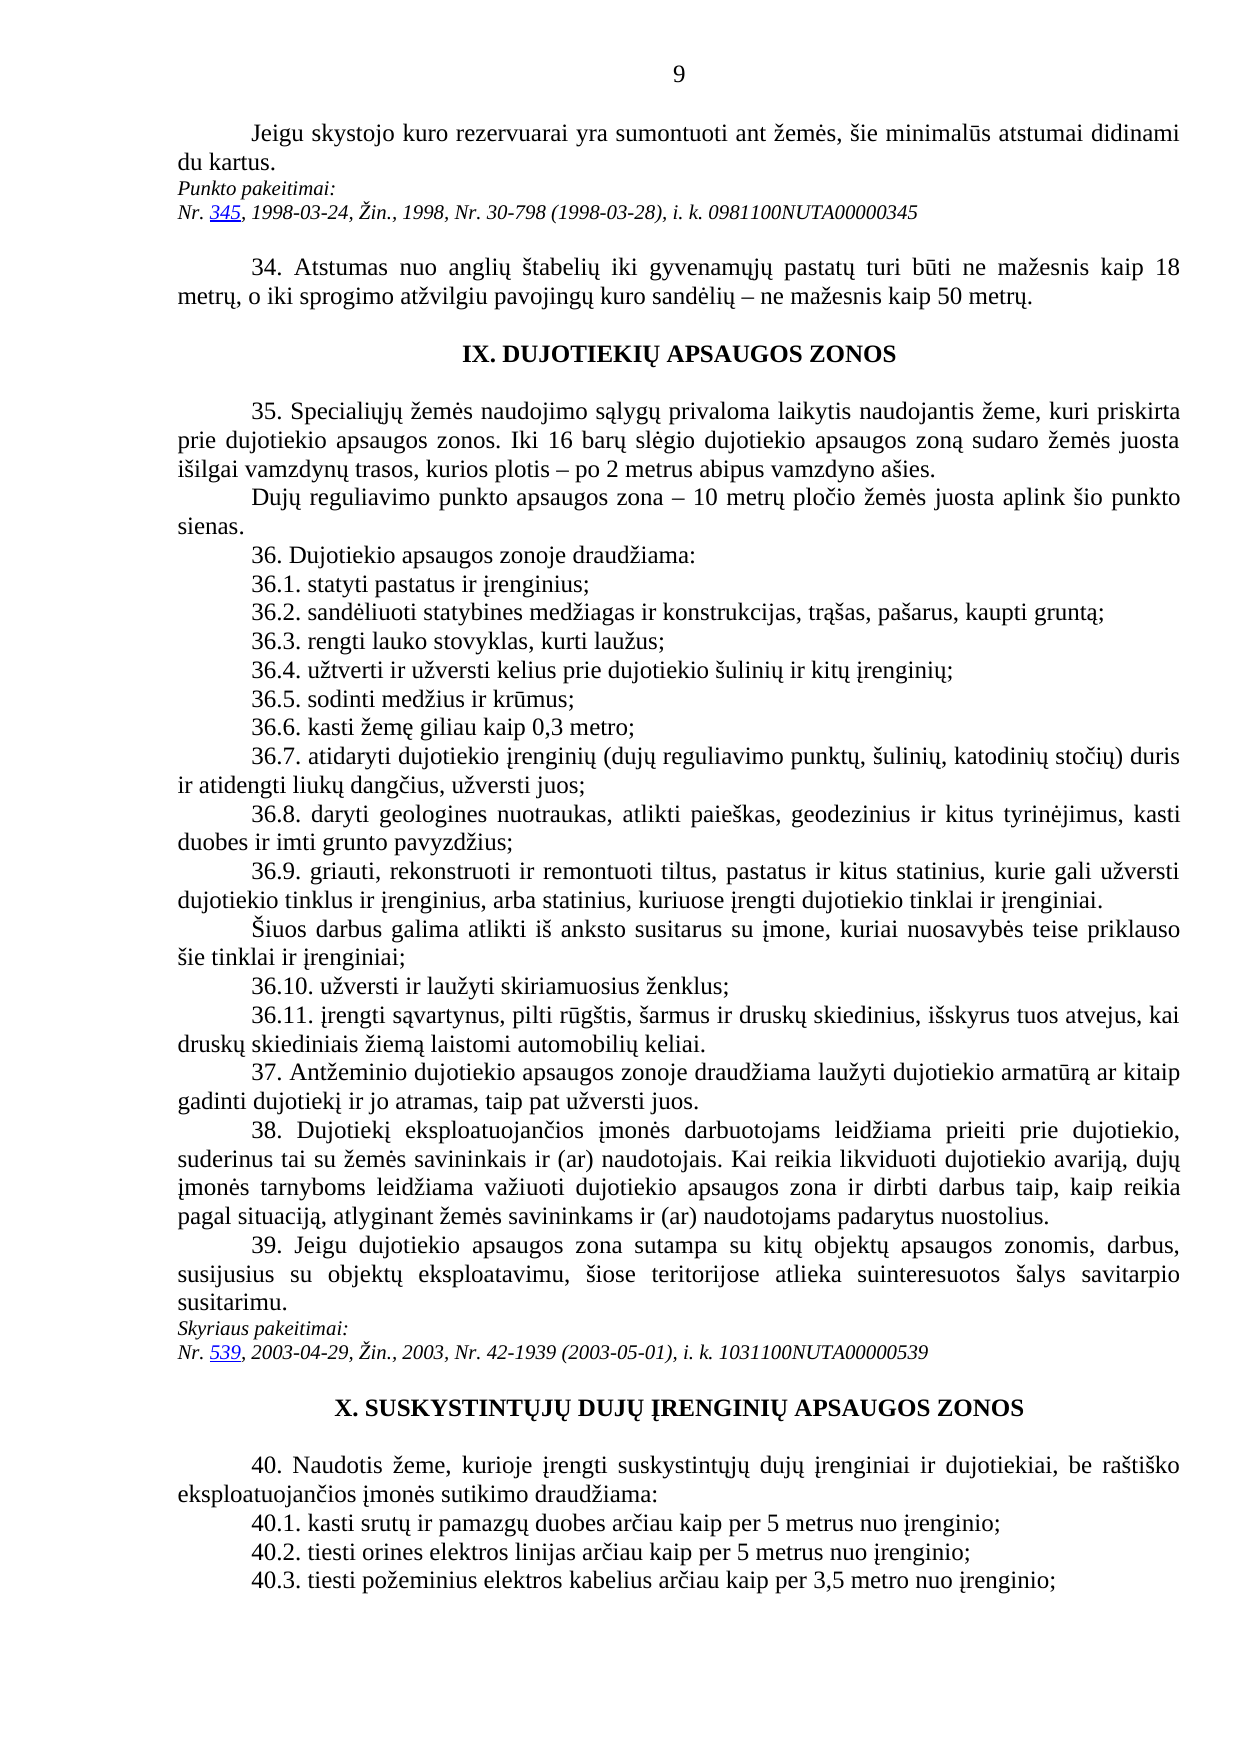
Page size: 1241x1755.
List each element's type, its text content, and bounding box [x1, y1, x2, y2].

text X. SUSKYSTINTŲJŲ DUJŲ ĮRENGINIŲ APSAUGOS ZONOS [177, 1393, 1181, 1422]
text 36.9. griauti, rekonstruoti ir remontuoti tiltus, pastatus ir kitus statinius, kurie gali užversti dujotiekio tinklus ir įrenginius, arba statinius, kuriuose įrengti dujotiekio tinklai ir įrenginiai. [177, 856, 1181, 914]
text 36.7. atidaryti dujotiekio įrenginių (dujų reguliavimo punktų, šulinių, katodinių stočių) duris ir atidengti liukų dangčius, užversti juos; [177, 741, 1181, 799]
text 36. Dujotiekio apsaugos zonoje draudžiama: [177, 540, 1181, 569]
text 39. Jeigu dujotiekio apsaugos zona sutampa su kitų objektų apsaugos zonomis, darbus, susijusius su objektų eksploatavimu, šiose teritorijose atlieka suinteresuotos šalys savitarpio susitarimu. [177, 1230, 1181, 1316]
text 36.5. sodinti medžius ir krūmus; [177, 684, 1181, 712]
text 35. Specialiųjų žemės naudojimo sąlygų privaloma laikytis naudojantis žeme, kuri priskirta prie dujotiekio apsaugos zonos. Iki 16 barų slėgio dujotiekio apsaugos zoną sudaro žemės juosta išilgai vamzdynų trasos, kurios plotis – po 2 metrus abipus vamzdyno ašies. [177, 396, 1181, 482]
text 36.11. įrengti sąvartynus, pilti rūgštis, šarmus ir druskų skiedinius, išskyrus tuos atvejus, kai druskų skiediniais žiemą laistomi automobilių keliai. [177, 1000, 1181, 1057]
text 37. Antžeminio dujotiekio apsaugos zonoje draudžiama laužyti dujotiekio armatūrą ar kitaip gadinti dujotiekį ir jo atramas, taip pat užversti juos. [177, 1057, 1181, 1115]
text 36.2. sandėliuoti statybines medžiagas ir konstrukcijas, trąšas, pašarus, kaupti gruntą; [177, 597, 1181, 626]
text 40. Naudotis žeme, kurioje įrengti suskystintųjų dujų įrenginiai ir dujotiekiai, be raštiško eksploatuojančios įmonės sutikimo draudžiama: [177, 1451, 1181, 1508]
text 40.3. tiesti požeminius elektros kabelius arčiau kaip per 3,5 metro nuo įrenginio; [177, 1566, 1181, 1594]
text 36.3. rengti lauko stovyklas, kurti laužus; [177, 626, 1181, 655]
text 36.8. daryti geologines nuotraukas, atlikti paieškas, geodezinius ir kitus tyrinėjimus, kasti duobes ir imti grunto pavyzdžius; [177, 799, 1181, 856]
text 36.4. užtverti ir užversti kelius prie dujotiekio šulinių ir kitų įrenginių; [177, 655, 1181, 684]
text 36.1. statyti pastatus ir įrenginius; [177, 569, 1181, 597]
text 38. Dujotiekį eksploatuojančios įmonės darbuotojams leidžiama prieiti prie dujotiekio, suderinus tai su žemės savininkais ir (ar) naudotojais. Kai reikia likviduoti dujotiekio avariją, dujų įmonės tarnyboms leidžiama važiuoti dujotiekio apsaugos zona ir dirbti darbus taip, kaip reikia pagal situaciją, atlyginant žemės savininkams ir (ar) naudotojams padarytus nuostolius. [177, 1115, 1181, 1230]
text 34. Atstumas nuo anglių štabelių iki gyvenamųjų pastatų turi būti ne mažesnis kaip 18 metrų, o iki sprogimo atžvilgiu pavojingų kuro sandėlių – ne mažesnis kaip 50 metrų. [177, 252, 1181, 310]
text Jeigu skystojo kuro rezervuarai yra sumontuoti ant žemės, šie minimalūs atstumai didinami du kartus. [177, 118, 1181, 176]
text Dujų reguliavimo punkto apsaugos zona – 10 metrų pločio žemės juosta aplink šio punkto sienas. [177, 482, 1181, 540]
text Nr. 539, 2003-04-29, Žin., 2003, Nr. 42-1939 (2003-05-01), i. k. 1031100NUTA00000539 [177, 1340, 1181, 1364]
text Nr. 345, 1998-03-24, Žin., 1998, Nr. 30-798 (1998-03-28), i. k. 0981100NUTA00000345 [177, 200, 1181, 224]
text 36.6. kasti žemę giliau kaip 0,3 metro; [177, 712, 1181, 741]
text 40.1. kasti srutų ir pamazgų duobes arčiau kaip per 5 metrus nuo įrenginio; [177, 1508, 1181, 1537]
text 40.2. tiesti orines elektros linijas arčiau kaip per 5 metrus nuo įrenginio; [177, 1537, 1181, 1566]
text Šiuos darbus galima atlikti iš anksto susitarus su įmone, kuriai nuosavybės teise priklauso šie tinklai ir įrenginiai; [177, 914, 1181, 971]
text 36.10. užversti ir laužyti skiriamuosius ženklus; [177, 971, 1181, 1000]
text IX. DUJOTIEKIŲ APSAUGOS ZONOS [177, 339, 1181, 367]
text Skyriaus pakeitimai: [177, 1316, 1181, 1340]
text Punkto pakeitimai: [177, 176, 1181, 200]
